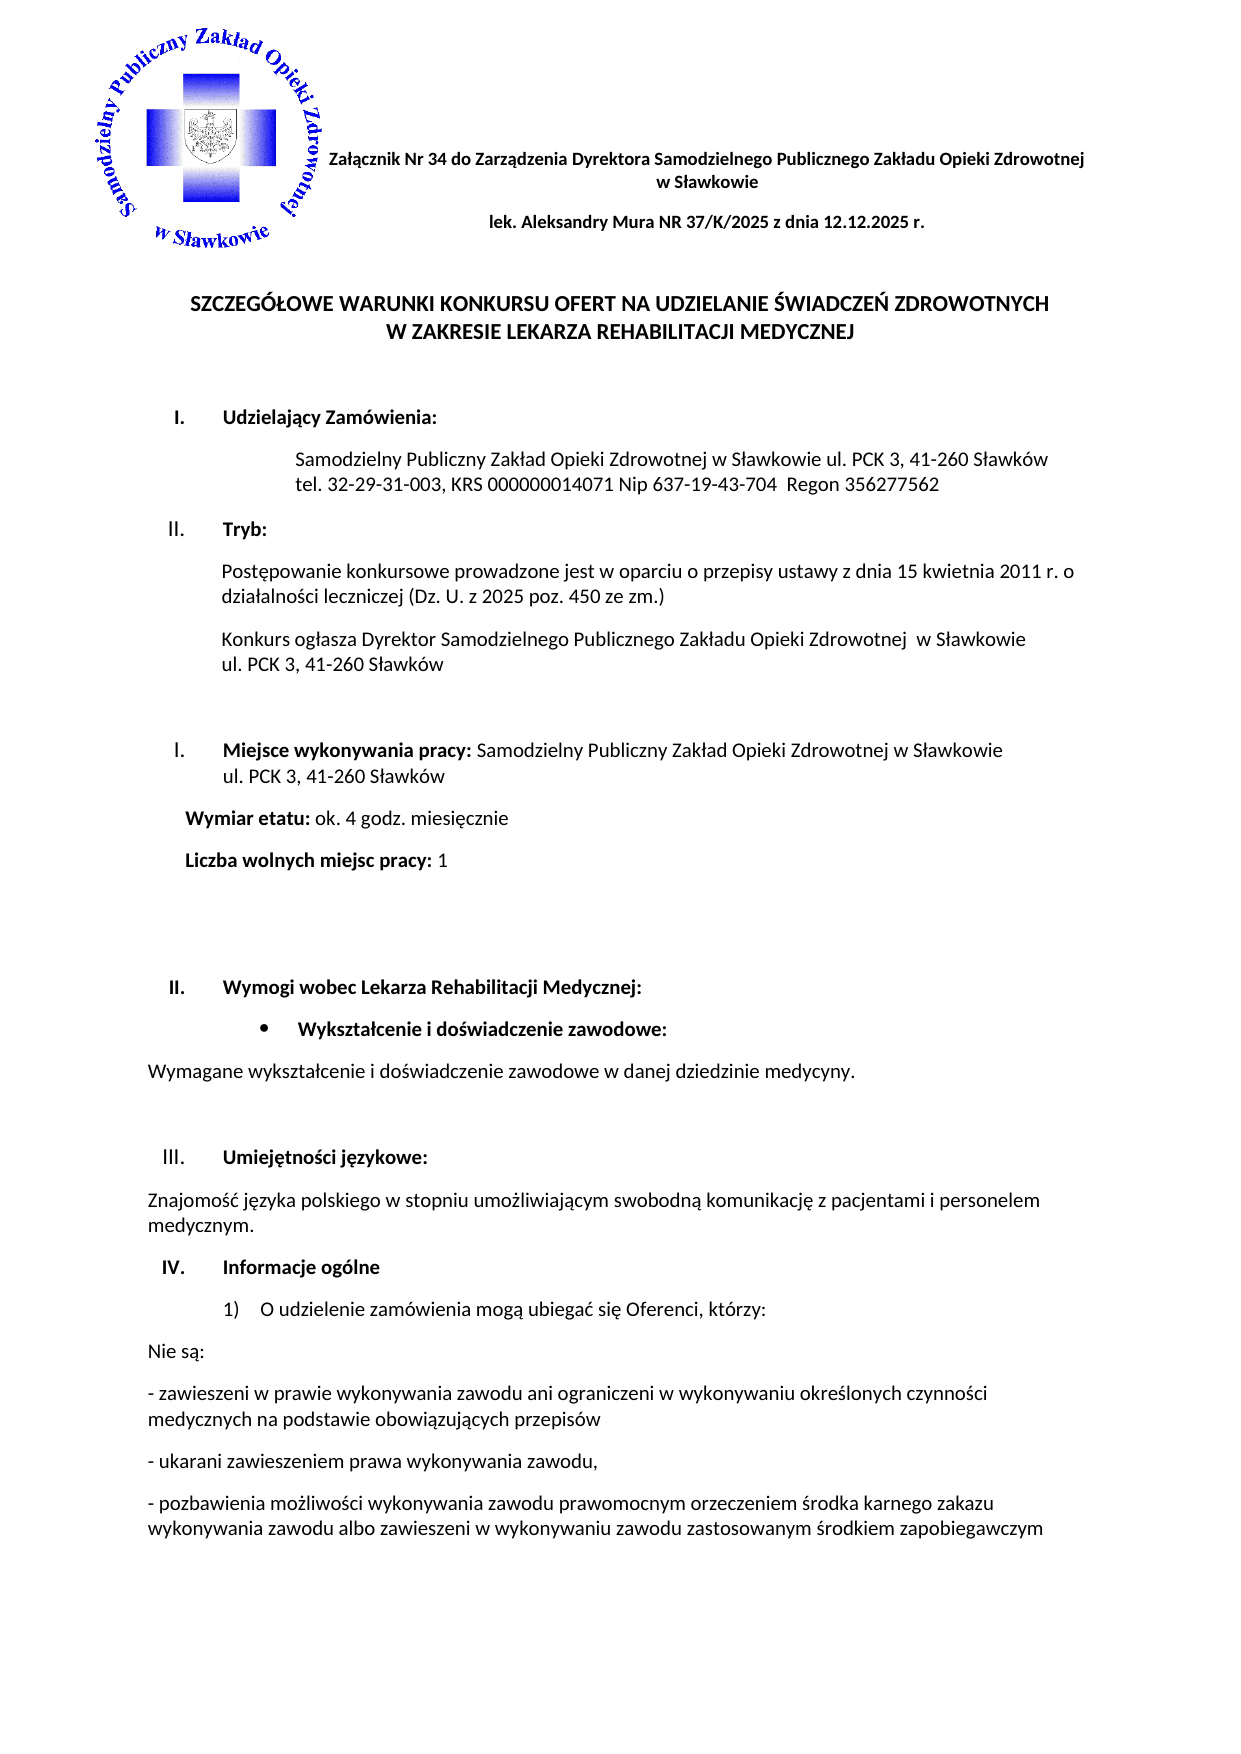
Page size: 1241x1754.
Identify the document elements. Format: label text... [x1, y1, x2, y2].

text - pozbawienia możliwości wykonywania zawodu prawomocnym orzeczeniem środka karnego zakazu wykonywania zawodu albo zawieszeni w wykonywaniu zawodu zastosowanym środkiem zapobiegawczym [148, 1490, 1093, 1541]
text Samodzielny Publiczny Zakład Opieki Zdrowotnej w Sławkowie ul. PCK 3, 41-260 Sławków tel. 32-29-31-003, KRS 000000014071 Nip 637-19-43-704 Regon 356277562 [295, 446, 1093, 497]
text Załącznik Nr 34 do Zarządzenia Dyrektora Samodzielnego Publicznego Zakładu Opieki Zdrowotnej w Sławkowie [322, 148, 1093, 193]
list Informacje ogólne [185, 1254, 1093, 1280]
list Wymogi wobec Lekarza Rehabilitacji Medycznej: [185, 974, 1093, 999]
text - ukarani zawieszeniem prawa wykonywania zawodu, [148, 1448, 1093, 1473]
text Postępowanie konkursowe prowadzone jest w oparciu o przepisy ustawy z dnia 15 kwietnia 2011 r. o działalności leczniczej (Dz. U. z 2025 poz. 450 ze zm.) [221, 558, 1093, 609]
list O udzielenie zamówienia mogą ubiegać się Oferenci, którzy: [223, 1296, 1093, 1322]
list Umiejętności językowe: [185, 1142, 1093, 1170]
list Wykształcenie i doświadczenie zawodowe: [260, 1016, 1093, 1041]
list Udzielający Zamówienia: [185, 404, 1093, 429]
text - zawieszeni w prawie wykonywania zawodu ani ograniczeni w wykonywaniu określonych czynności medycznych na podstawie obowiązujących przepisów [148, 1381, 1093, 1431]
text Liczba wolnych miejsc pracy: 1 [148, 848, 1093, 873]
text Znajomość języka polskiego w stopniu umożliwiającym swobodną komunikację z pacjentami i personelem medycznym. [148, 1187, 1093, 1238]
list Tryb: [185, 514, 1093, 542]
text Konkurs ogłasza Dyrektor Samodzielnego Publicznego Zakładu Opieki Zdrowotnej w Sławkowie ul. PCK 3, 41-260 Sławków [221, 626, 1093, 677]
text lek. Aleksandry Mura NR 37/K/2025 z dnia 12.12.2025 r. [322, 210, 1093, 233]
text SZCZEGÓŁOWE WARUNKI KONKURSU OFERT NA UDZIELANIE ŚWIADCZEŃ ZDROWOTNYCH W ZAKRESIE LEKARZA REHABILITACJI MEDYCZNEJ [148, 289, 1093, 345]
text Nie są: [148, 1338, 1093, 1364]
list Miejsce wykonywania pracy: Samodzielny Publiczny Zakład Opieki Zdrowotnej w Sławkowie ul. PCK 3, 41-260 Sławków [185, 735, 1093, 789]
text Wymagane wykształcenie i doświadczenie zawodowe w danej dziedzinie medycyny. [148, 1058, 1093, 1083]
text Wymiar etatu: ok. 4 godz. miesięcznie [148, 806, 1093, 831]
